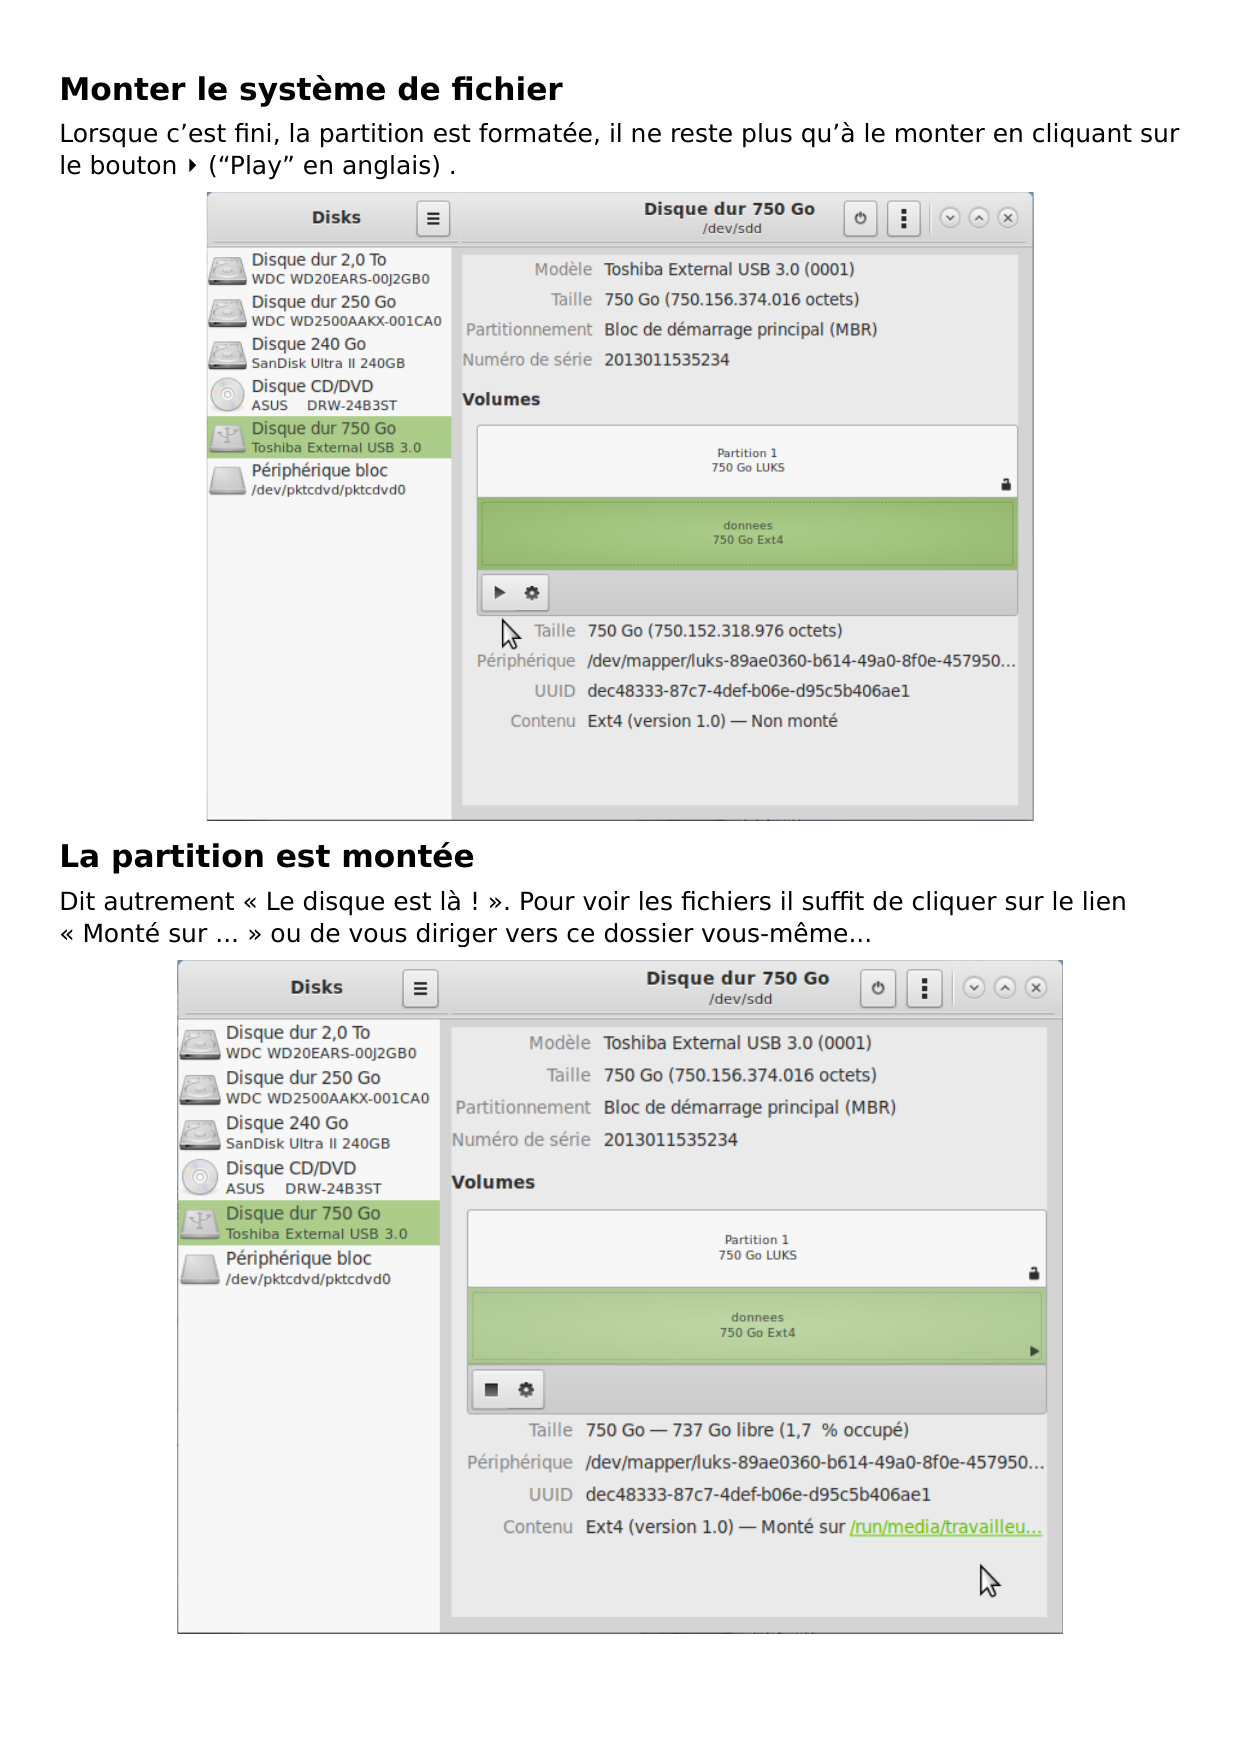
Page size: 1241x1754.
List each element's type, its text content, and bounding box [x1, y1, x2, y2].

picture [177, 960, 1063, 1634]
subtitle Monter le système de fichier [59, 71, 1181, 107]
picture [206, 192, 1034, 821]
text Dit autrement « Le disque est là ! ». Pour voir les fichiers il suffit de cliquer sur le lien « Monté sur ... » ou de vous diriger vers ce dossier vous-même... [59, 887, 1181, 948]
subtitle La partition est montée [59, 839, 1181, 875]
text Lorsque c’est fini, la partition est formatée, il ne reste plus qu’à le monter en cliquant sur le bouton ⏵ (“Play” en anglais) . [59, 119, 1181, 180]
